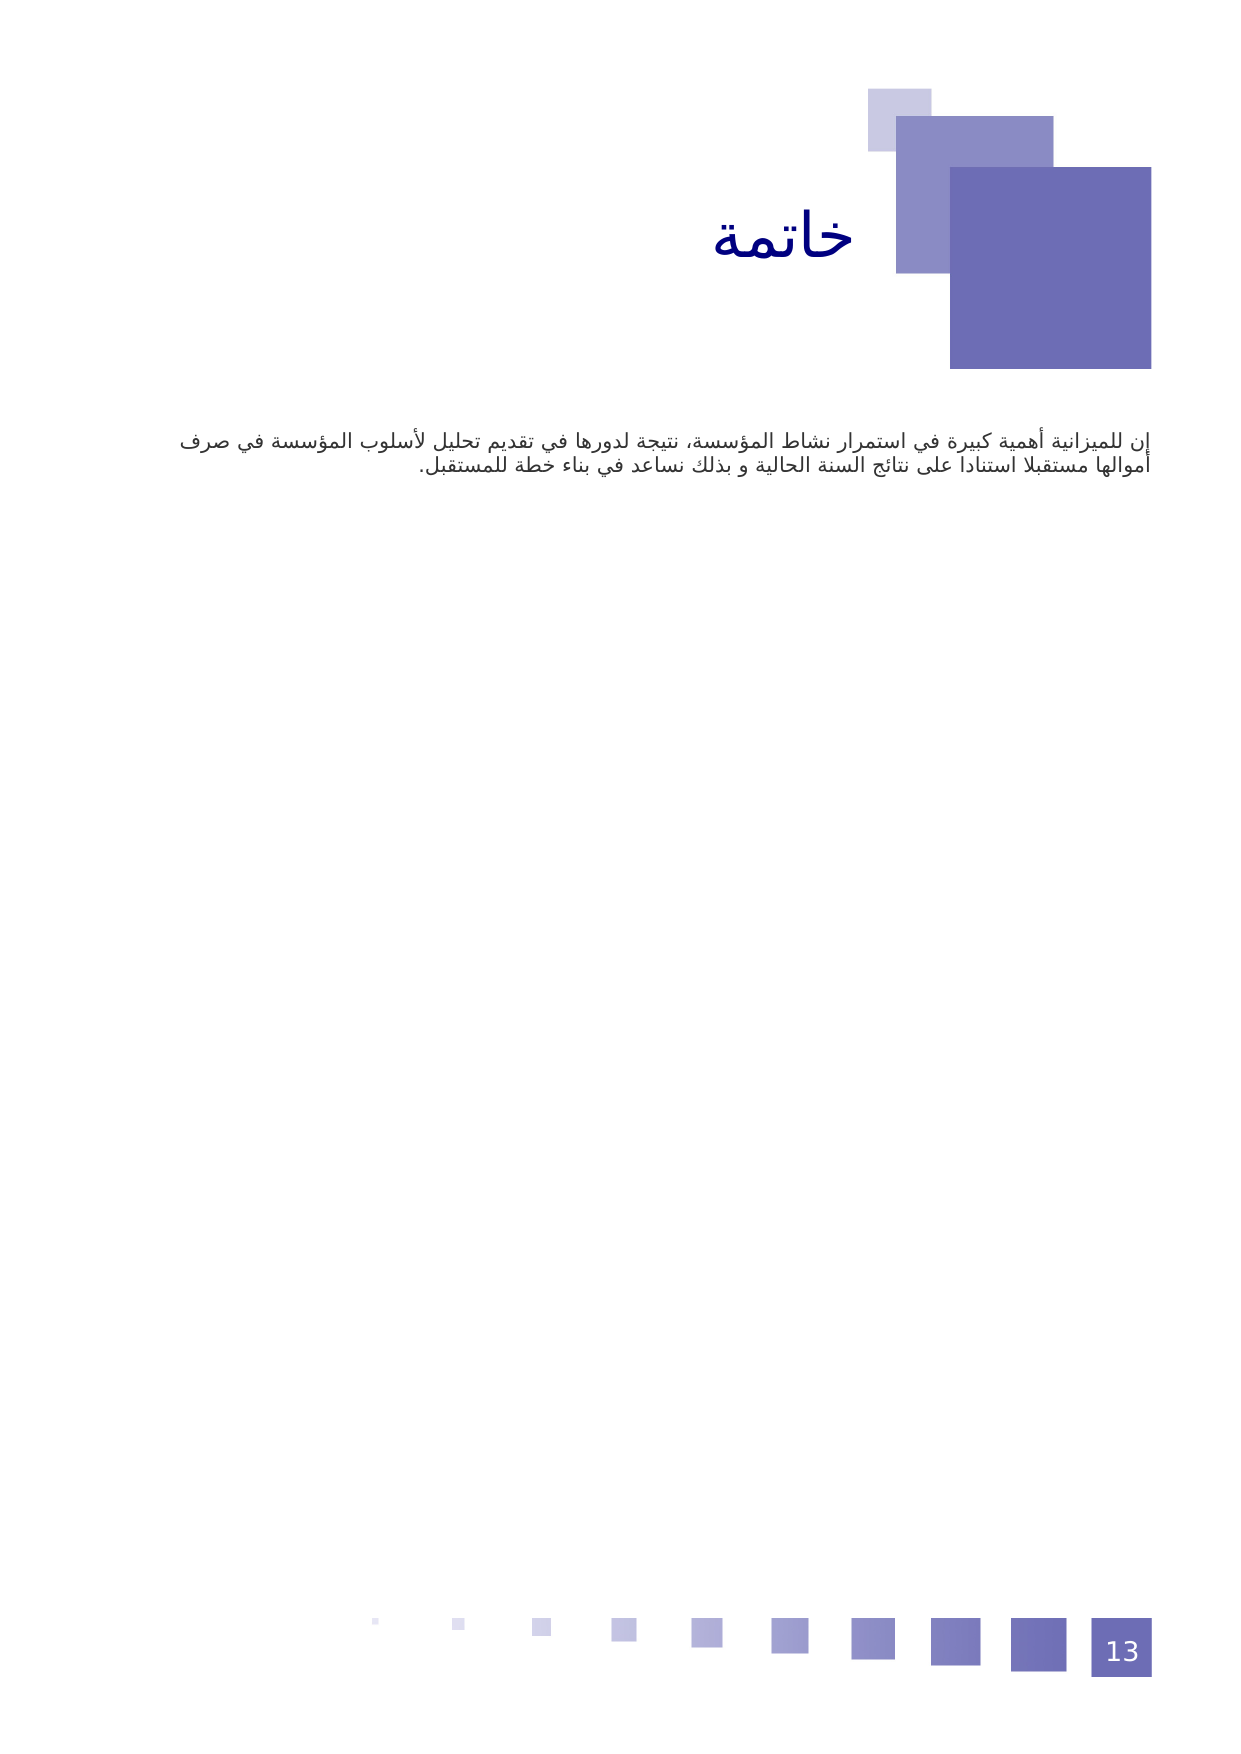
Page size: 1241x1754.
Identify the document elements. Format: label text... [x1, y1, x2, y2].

picture [351, 477, 1152, 889]
picture [351, 88, 1152, 429]
title خاتمة [213, 199, 856, 272]
picture [177, 1618, 1152, 1677]
text إن للميزانية أهمية كبيرة في استمرار نشاط المؤسسة، نتيجة لدورها في تقديم تحليل لأسلوب المؤسسة في صرف أموالها مستقبلا استنادا على نتائج السنة الحالية و بذلك نساعد في بناء خطة للمستقبل. [177, 429, 1152, 477]
